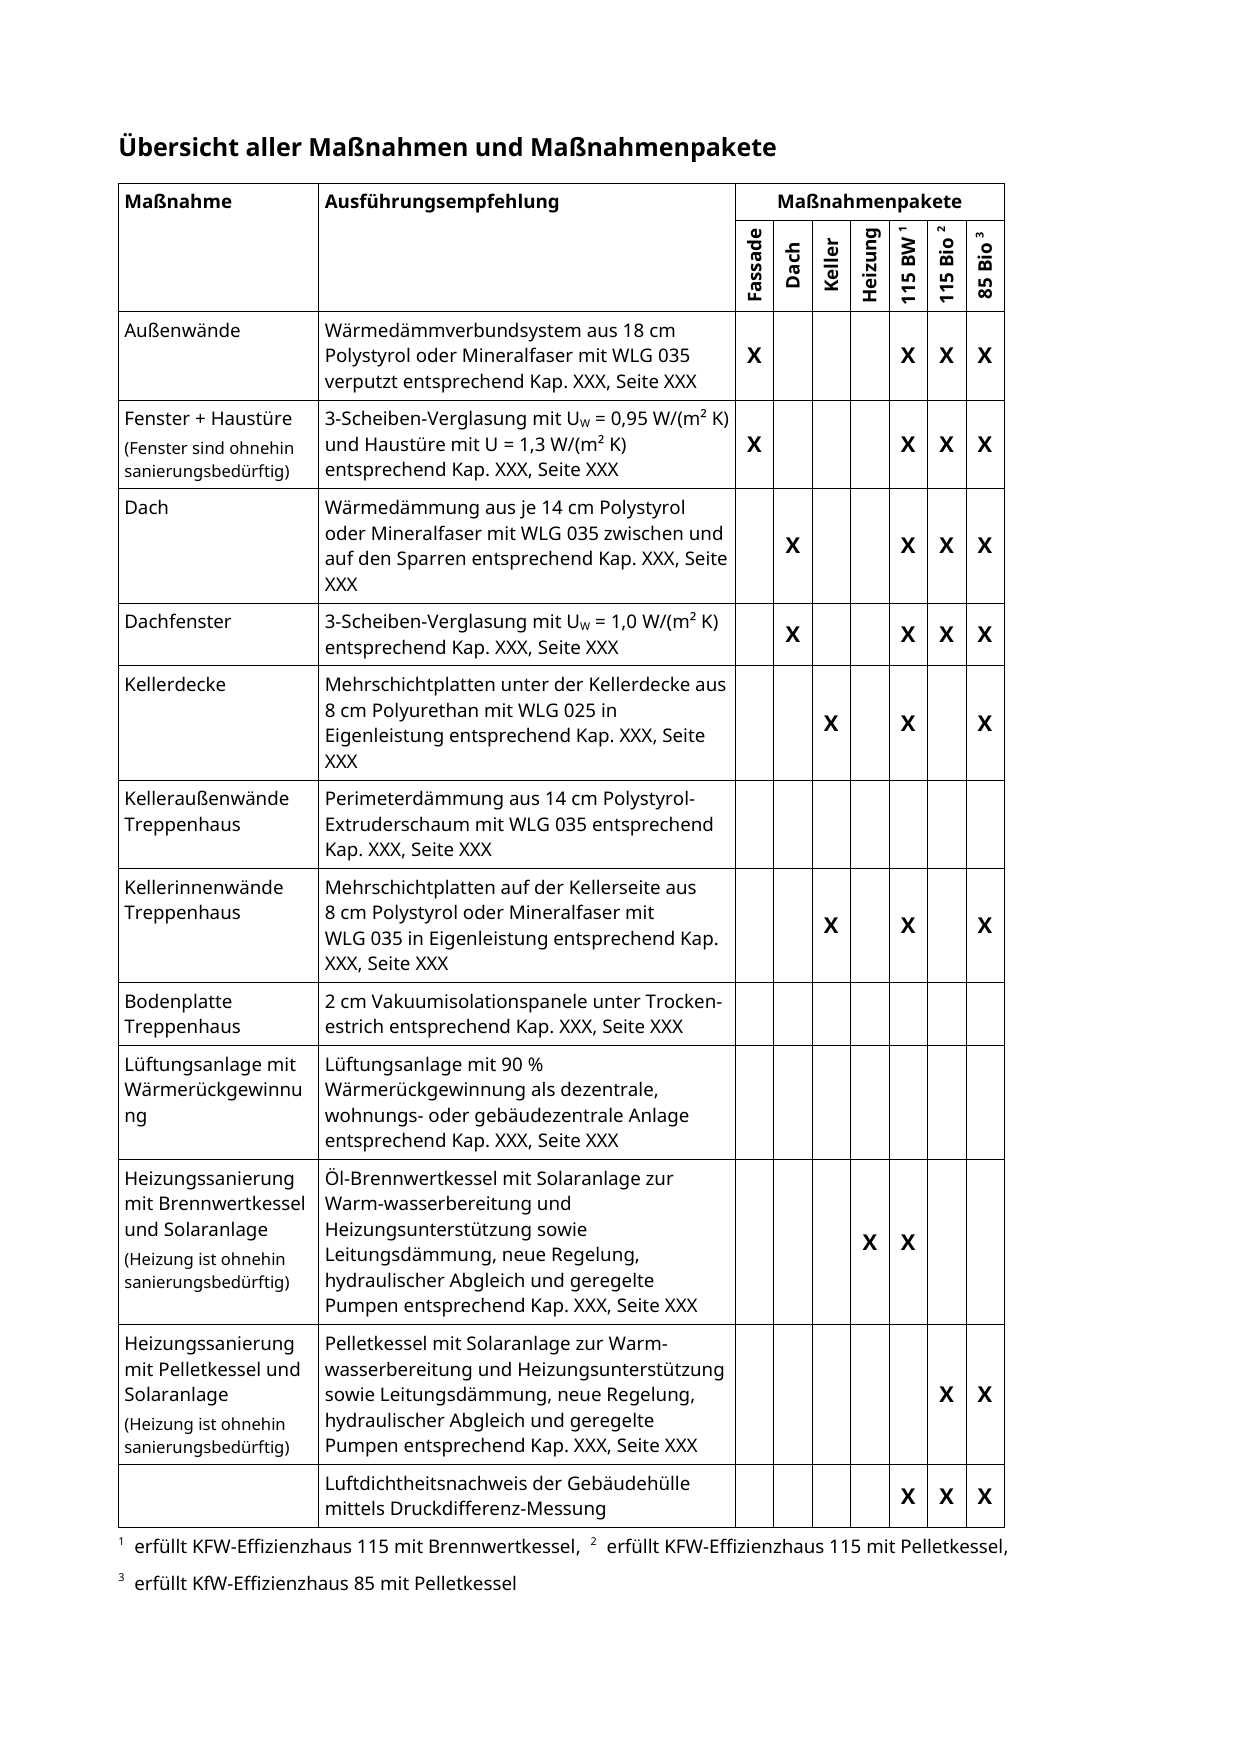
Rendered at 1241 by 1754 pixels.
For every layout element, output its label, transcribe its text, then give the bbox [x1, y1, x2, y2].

table_cell X [890, 869, 927, 982]
table_cell Heizung [851, 221, 889, 311]
table_cell X [928, 1465, 966, 1527]
table_cell [890, 983, 927, 1045]
table_cell [736, 1160, 773, 1324]
table_cell X [967, 1465, 1004, 1527]
table_cell Öl-Brennwertkessel mit Solaranlage zur Warm-wasserbereitung und Heizungsunterstützung sowie Leitungsdämmung, neue Regelung, hydraulischer Abgleich und geregelte Pumpen entsprechend Kap. XXX, Seite XXX [319, 1160, 735, 1324]
table_cell 85 Bio 3 [967, 221, 1004, 311]
table_cell [813, 312, 850, 399]
table_cell X [967, 869, 1004, 982]
table_cell [774, 312, 812, 399]
table_cell [967, 1160, 1004, 1324]
table_cell [119, 1465, 318, 1527]
table_cell Luftdichtheitsnachweis der Gebäudehülle mittels Druckdifferenz-Messung [319, 1465, 735, 1527]
table_cell Wärmedämmverbundsystem aus 18 cm Polystyrol oder Mineralfaser mit WLG 035 verputzt entsprechend Kap. XXX, Seite XXX [319, 312, 735, 399]
table_cell Dachfenster [119, 604, 318, 665]
table_cell [890, 781, 927, 868]
table_cell [851, 312, 889, 399]
table_cell [890, 1325, 927, 1464]
table_cell [736, 1046, 773, 1159]
table_cell [774, 869, 812, 982]
table_cell Perimeterdämmung aus 14 cm Polystyrol-Extruderschaum mit WLG 035 entsprechend Kap. XXX, Seite XXX [319, 781, 735, 868]
table_header Maßnahmenpakete [736, 184, 1004, 220]
table_cell [813, 781, 850, 868]
table_cell [813, 1046, 850, 1159]
table_cell X [928, 312, 966, 399]
table_cell X [967, 401, 1004, 488]
table_cell [928, 869, 966, 982]
table_cell [774, 666, 812, 779]
table_cell Außenwände [119, 312, 318, 399]
table_cell X [890, 312, 927, 399]
table_cell [851, 1325, 889, 1464]
table_cell [813, 983, 850, 1045]
table_cell [736, 781, 773, 868]
table_cell [928, 1160, 966, 1324]
table_cell X [736, 312, 773, 399]
table_cell X [890, 1160, 927, 1324]
table_cell Kelleraußenwände Treppenhaus [119, 781, 318, 868]
table_cell [851, 983, 889, 1045]
table_cell [736, 489, 773, 602]
table_cell [928, 1046, 966, 1159]
table_cell [851, 781, 889, 868]
table_cell [813, 489, 850, 602]
table_cell X [890, 604, 927, 665]
table_cell Heizungssanierung mit Pelletkessel und Solaranlage (Heizung ist ohnehin sanierungsbedürftig) [119, 1325, 318, 1464]
table_cell Dach [119, 489, 318, 602]
table_cell X [967, 604, 1004, 665]
table_cell [851, 1046, 889, 1159]
table_cell [967, 781, 1004, 868]
table_cell X [851, 1160, 889, 1324]
table_cell Keller [813, 221, 850, 311]
table_cell [928, 983, 966, 1045]
table_cell X [890, 401, 927, 488]
table_cell X [774, 604, 812, 665]
table_cell Bodenplatte Treppenhaus [119, 983, 318, 1045]
table_cell X [928, 604, 966, 665]
table_cell Mehrschichtplatten unter der Kellerdecke aus 8 cm Polyurethan mit WLG 025 in Eigenleistung entsprechend Kap. XXX, Seite XXX [319, 666, 735, 779]
table_cell [736, 1325, 773, 1464]
table_cell Kellerinnenwände Treppenhaus [119, 869, 318, 982]
table_cell [736, 604, 773, 665]
table_cell [774, 401, 812, 488]
table_cell [736, 869, 773, 982]
table_cell X [813, 666, 850, 779]
table_cell Kellerdecke [119, 666, 318, 779]
table_cell [890, 1046, 927, 1159]
table_cell Fenster + Haustüre (Fenster sind ohnehin sanierungsbedürftig) [119, 401, 318, 488]
table_cell [967, 1046, 1004, 1159]
table_cell X [890, 1465, 927, 1527]
table_cell [851, 1465, 889, 1527]
table_cell [774, 1325, 812, 1464]
table_cell [928, 781, 966, 868]
table_cell Lüftungsanlage mit Wärmerückgewinnung [119, 1046, 318, 1159]
table_cell Heizungssanierung mit Brennwertkessel und Solaranlage (Heizung ist ohnehin sanierungsbedürftig) [119, 1160, 318, 1324]
table_cell [967, 983, 1004, 1045]
table_cell [928, 666, 966, 779]
table_cell [774, 1160, 812, 1324]
text Übersicht aller Maßnahmen und Maßnahmenpakete [118, 130, 1122, 164]
table_cell Wärmedämmung aus je 14 cm Polystyrol oder Mineralfaser mit WLG 035 zwischen und auf den Sparren entsprechend Kap. XXX, Seite XXX [319, 489, 735, 602]
table_cell [813, 1325, 850, 1464]
table_cell 3-Scheiben-Verglasung mit UW = 1,0 W/(m² K) entsprechend Kap. XXX, Seite XXX [319, 604, 735, 665]
table_cell [813, 1465, 850, 1527]
table_cell [774, 1046, 812, 1159]
table_cell 115 Bio 2 [928, 221, 966, 311]
table_cell [774, 983, 812, 1045]
text 1 erfüllt KFW-Effizienzhaus 115 mit Brennwertkessel, 2 erfüllt KFW-Effizienzhaus 115 mit Pelletkessel, [118, 1533, 1122, 1559]
text 3 erfüllt KfW-Effizienzhaus 85 mit Pelletkessel [118, 1570, 1122, 1595]
table_cell X [967, 312, 1004, 399]
table_cell X [967, 489, 1004, 602]
table_cell [851, 869, 889, 982]
table_cell [736, 983, 773, 1045]
table_cell [851, 401, 889, 488]
table_cell Dach [774, 221, 812, 311]
table_cell 2 cm Vakuumisolationspanele unter Trocken-estrich entsprechend Kap. XXX, Seite XXX [319, 983, 735, 1045]
table_cell X [813, 869, 850, 982]
table_cell X [774, 489, 812, 602]
table_cell X [967, 666, 1004, 779]
table_cell [851, 666, 889, 779]
table_cell [813, 1160, 850, 1324]
table_cell X [890, 489, 927, 602]
table_cell [851, 604, 889, 665]
table_cell 3-Scheiben-Verglasung mit UW = 0,95 W/(m² K) und Haustüre mit U = 1,3 W/(m² K) entsprechend Kap. XXX, Seite XXX [319, 401, 735, 488]
table_cell [774, 1465, 812, 1527]
table_cell Fassade [736, 221, 773, 311]
table_cell [774, 781, 812, 868]
table_cell [813, 401, 850, 488]
table_cell X [928, 1325, 966, 1464]
table_header Ausführungsempfehlung [319, 184, 735, 311]
table_cell X [736, 401, 773, 488]
table_cell Mehrschichtplatten auf der Kellerseite aus 8 cm Polystyrol oder Mineralfaser mit WLG 035 in Eigenleistung entsprechend Kap. XXX, Seite XXX [319, 869, 735, 982]
table_cell [736, 1465, 773, 1527]
table_cell [851, 489, 889, 602]
table_cell Lüftungsanlage mit 90 % Wärmerückgewinnung als dezentrale, wohnungs- oder gebäudezentrale Anlage entsprechend Kap. XXX, Seite XXX [319, 1046, 735, 1159]
table_cell X [928, 489, 966, 602]
table_cell 115 BW 1 [890, 221, 927, 311]
table_cell X [890, 666, 927, 779]
table_cell X [928, 401, 966, 488]
table_cell [736, 666, 773, 779]
table_cell X [967, 1325, 1004, 1464]
table_cell [813, 604, 850, 665]
table_cell Pelletkessel mit Solaranlage zur Warm-wasserbereitung und Heizungsunterstützung sowie Leitungsdämmung, neue Regelung, hydraulischer Abgleich und geregelte Pumpen entsprechend Kap. XXX, Seite XXX [319, 1325, 735, 1464]
table_header Maßnahme [119, 184, 318, 311]
